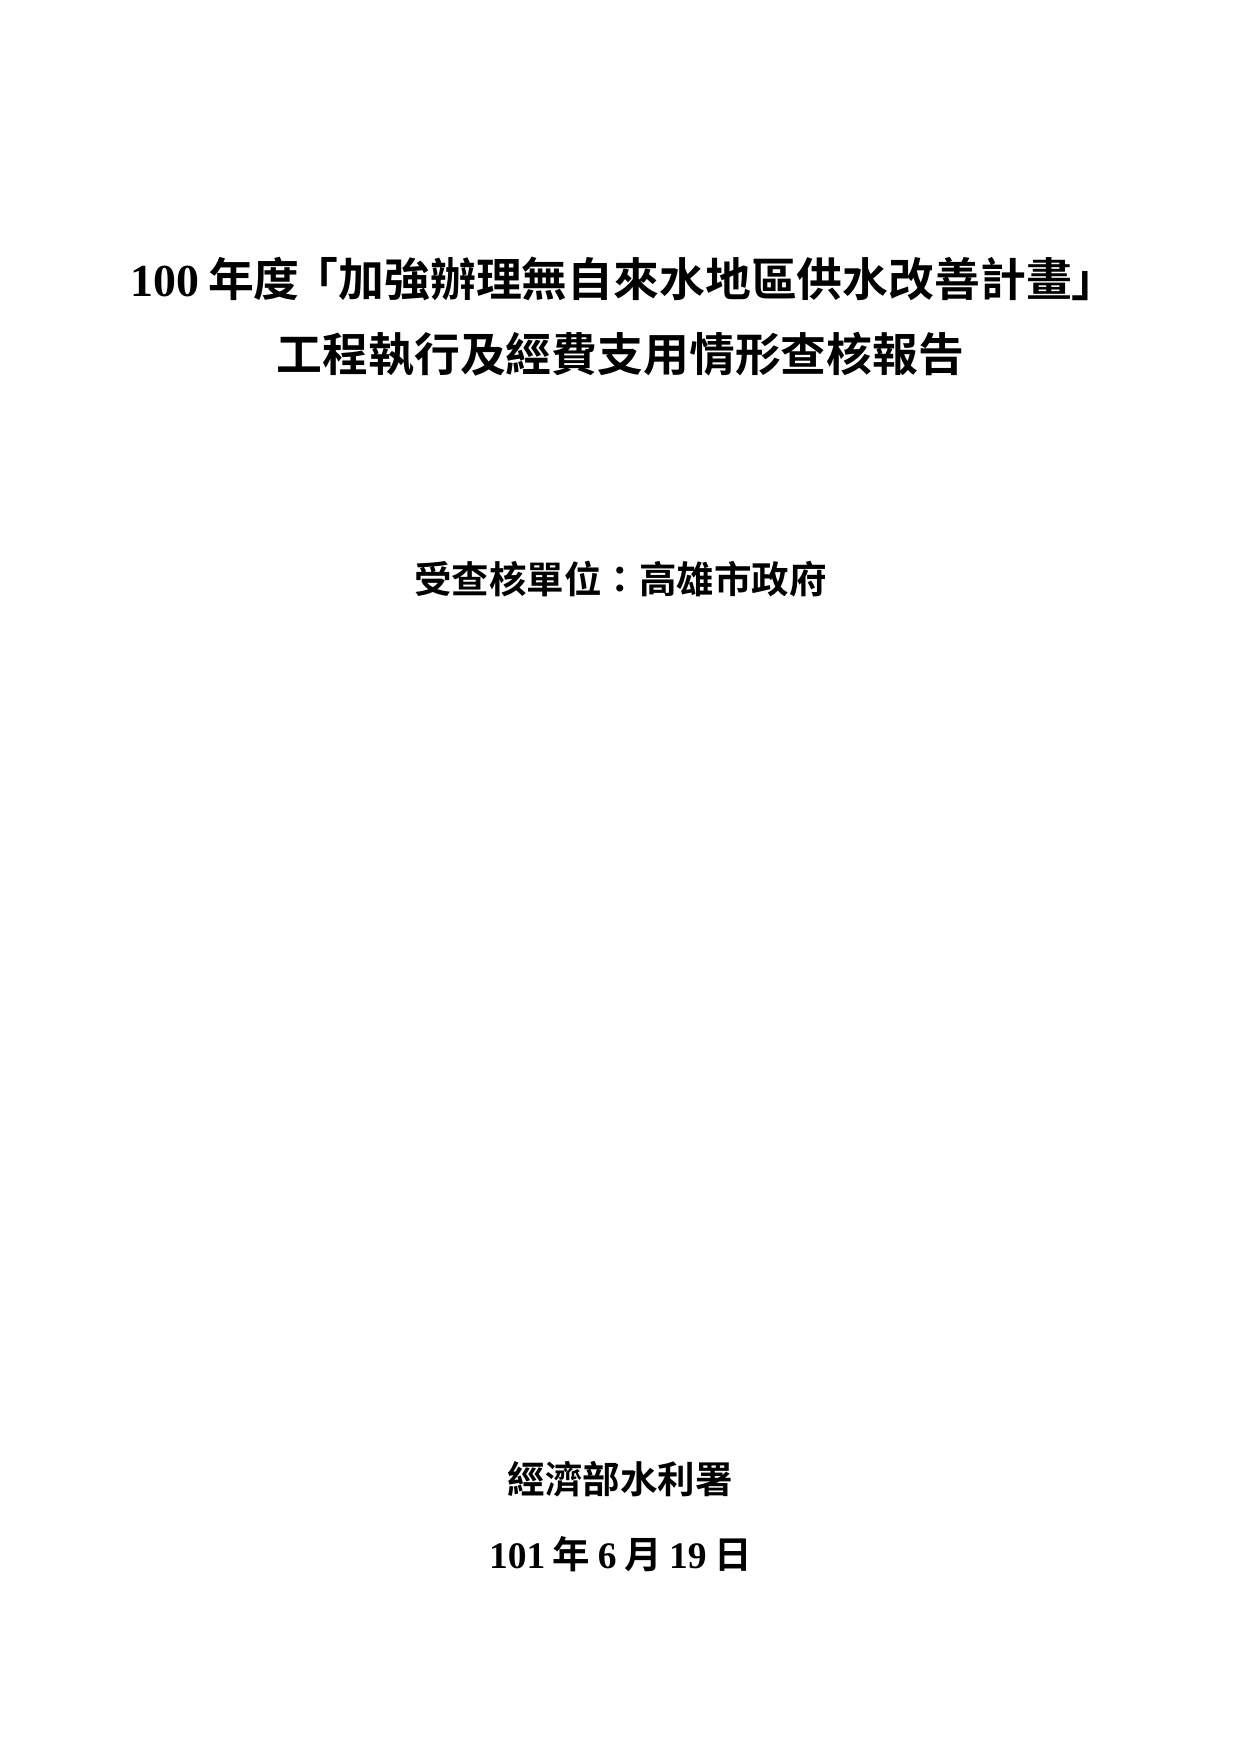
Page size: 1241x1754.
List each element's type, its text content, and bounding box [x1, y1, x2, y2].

text 101年6月19日 [130, 1514, 1110, 1589]
text 100年度「加強辦理無自來水地區供水改善計畫」 [130, 239, 1110, 314]
text 經濟部水利署 [130, 1439, 1110, 1514]
text 工程執行及經費支用情形查核報告 [130, 314, 1110, 389]
text 受查核單位：高雄市政府 [130, 539, 1110, 614]
